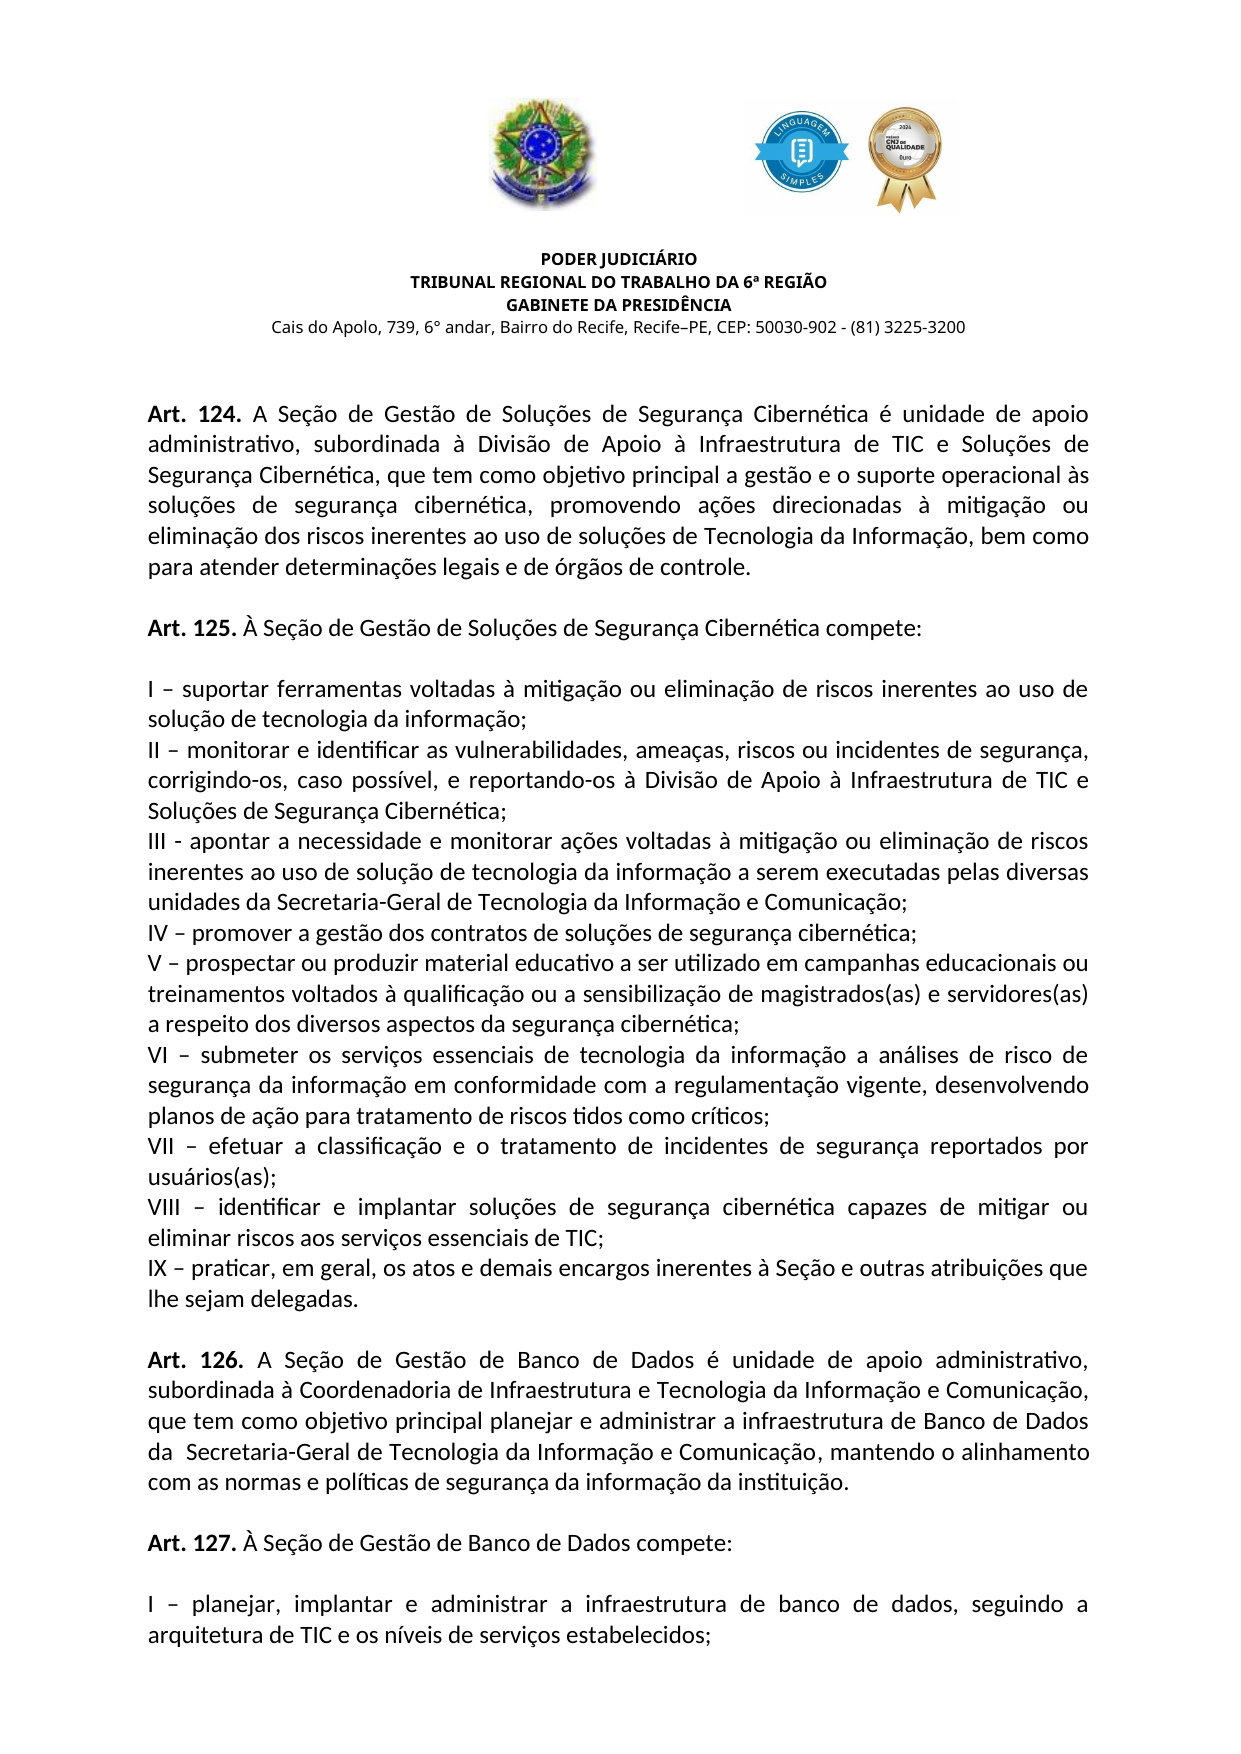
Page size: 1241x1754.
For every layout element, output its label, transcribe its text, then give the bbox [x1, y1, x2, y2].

text Art. 124. A Seção de Gestão de Soluções de Segurança Cibernética é unidade de apoio administrativo, subordinada à Divisão de Apoio à Infraestrutura de TIC e Soluções de Segurança Cibernética, que tem como objetivo principal a gestão e o suporte operacional às soluções de segurança cibernética, promovendo ações direcionadas à mitigação ou eliminação dos riscos inerentes ao uso de soluções de Tecnologia da Informação, bem como para atender determinações legais e de órgãos de controle. [147, 398, 1090, 581]
text IV – promover a gestão dos contratos de soluções de segurança cibernética; [147, 917, 1090, 947]
text III - apontar a necessidade e monitorar ações voltadas à mitigação ou eliminação de riscos inerentes ao uso de solução de tecnologia da informação a serem executadas pelas diversas unidades da Secretaria-Geral de Tecnologia da Informação e Comunicação; [147, 825, 1090, 917]
text IX – praticar, em geral, os atos e demais encargos inerentes à Seção e outras atribuições que lhe sejam delegadas. [147, 1253, 1090, 1314]
text Art. 126. A Seção de Gestão de Banco de Dados é unidade de apoio administrativo, subordinada à Coordenadoria de Infraestrutura e Tecnologia da Informação e Comunicação, que tem como objetivo principal planejar e administrar a infraestrutura de Banco de Dados da Secretaria-Geral de Tecnologia da Informação e Comunicação, mantendo o alinhamento com as normas e políticas de segurança da informação da instituição. [147, 1344, 1090, 1497]
text II – monitorar e identificar as vulnerabilidades, ameaças, riscos ou incidentes de segurança, corrigindo-os, caso possível, e reportando-os à Divisão de Apoio à Infraestrutura de TIC e Soluções de Segurança Cibernética; [147, 734, 1090, 825]
text VIII – identificar e implantar soluções de segurança cibernética capazes de mitigar ou eliminar riscos aos serviços essenciais de TIC; [147, 1192, 1090, 1253]
text I – suportar ferramentas voltadas à mitigação ou eliminação de riscos inerentes ao uso de solução de tecnologia da informação; [147, 673, 1090, 734]
text Art. 127. À Seção de Gestão de Banco de Dados compete: [147, 1527, 1090, 1558]
text I – planejar, implantar e administrar a infraestrutura de banco de dados, seguindo a arquitetura de TIC e os níveis de serviços estabelecidos; [147, 1588, 1090, 1649]
text V – prospectar ou produzir material educativo a ser utilizado em campanhas educacionais ou treinamentos voltados à qualificação ou a sensibilização de magistrados(as) e servidores(as) a respeito dos diversos aspectos da segurança cibernética; [147, 947, 1090, 1039]
text Art. 125. À Seção de Gestão de Soluções de Segurança Cibernética compete: [147, 612, 1090, 642]
text VII – efetuar a classificação e o tratamento de incidentes de segurança reportados por usuários(as); [147, 1131, 1090, 1192]
text VI – submeter os serviços essenciais de tecnologia da informação a análises de risco de segurança da informação em conformidade com a regulamentação vigente, desenvolvendo planos de ação para tratamento de riscos tidos como críticos; [147, 1039, 1090, 1131]
